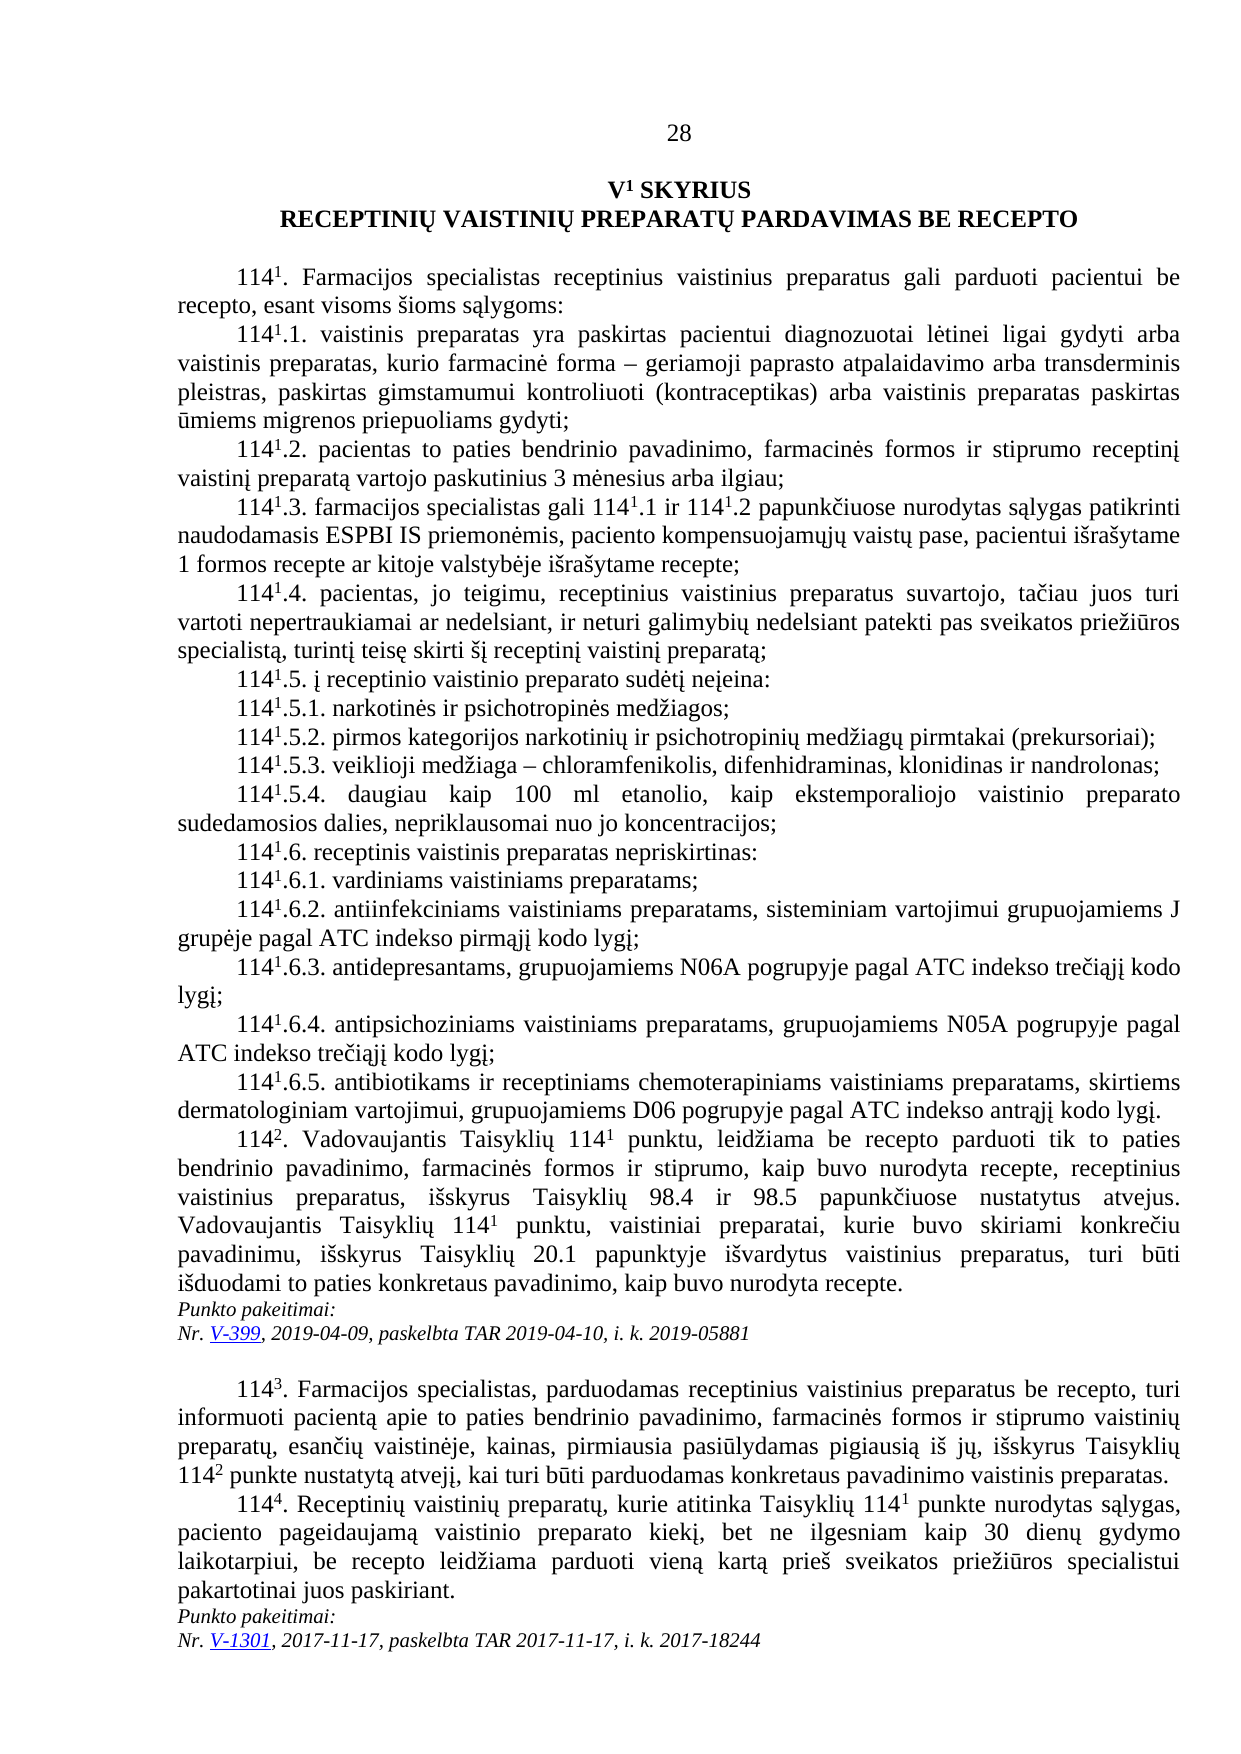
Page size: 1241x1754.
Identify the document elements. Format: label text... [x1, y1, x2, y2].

text 1144. Receptinių vaistinių preparatų, kurie atitinka Taisyklių 1141 punkte nurodytas sąlygas, paciento pageidaujamą vaistinio preparato kiekį, bet ne ilgesniam kaip 30 dienų gydymo laikotarpiui, be recepto leidžiama parduoti vieną kartą prieš sveikatos priežiūros specialistui pakartotinai juos paskiriant. [177, 1489, 1181, 1604]
text 1141.5.1. narkotinės ir psichotropinės medžiagos; [177, 693, 1181, 722]
text 1141.6.5. antibiotikams ir receptiniams chemoterapiniams vaistiniams preparatams, skirtiems dermatologiniam vartojimui, grupuojamiems D06 pogrupyje pagal ATC indekso antrąjį kodo lygį. [177, 1067, 1181, 1124]
text 1141.5.4. daugiau kaip 100 ml etanolio, kaip ekstemporaliojo vaistinio preparato sudedamosios dalies, nepriklausomai nuo jo koncentracijos; [177, 779, 1181, 837]
text 1141. Farmacijos specialistas receptinius vaistinius preparatus gali parduoti pacientui be recepto, esant visoms šioms sąlygoms: [177, 262, 1181, 319]
text 1141.3. farmacijos specialistas gali 1141.1 ir 1141.2 papunkčiuose nurodytas sąlygas patikrinti naudodamasis ESPBI IS priemonėmis, paciento kompensuojamųjų vaistų pase, pacientui išrašytame 1 formos recepte ar kitoje valstybėje išrašytame recepte; [177, 492, 1181, 578]
text 1143. Farmacijos specialistas, parduodamas receptinius vaistinius preparatus be recepto, turi informuoti pacientą apie to paties bendrinio pavadinimo, farmacinės formos ir stiprumo vaistinių preparatų, esančių vaistinėje, kainas, pirmiausia pasiūlydamas pigiausią iš jų, išskyrus Taisyklių 1142 punkte nustatytą atvejį, kai turi būti parduodamas konkretaus pavadinimo vaistinis preparatas. [177, 1374, 1181, 1489]
text 1141.2. pacientas to paties bendrinio pavadinimo, farmacinės formos ir stiprumo receptinį vaistinį preparatą vartojo paskutinius 3 mėnesius arba ilgiau; [177, 434, 1181, 492]
text 1141.1. vaistinis preparatas yra paskirtas pacientui diagnozuotai lėtinei ligai gydyti arba vaistinis preparatas, kurio farmacinė forma – geriamoji paprasto atpalaidavimo arba transderminis pleistras, paskirtas gimstamumui kontroliuoti (kontraceptikas) arba vaistinis preparatas paskirtas ūmiems migrenos priepuoliams gydyti; [177, 319, 1181, 434]
text RECEPTINIŲ VAISTINIŲ PREPARATŲ PARDAVIMAS BE RECEPTO [177, 204, 1181, 233]
text 1141.4. pacientas, jo teigimu, receptinius vaistinius preparatus suvartojo, tačiau juos turi vartoti nepertraukiamai ar nedelsiant, ir neturi galimybių nedelsiant patekti pas sveikatos priežiūros specialistą, turintį teisę skirti šį receptinį vaistinį preparatą; [177, 578, 1181, 664]
text 1141.5.2. pirmos kategorijos narkotinių ir psichotropinių medžiagų pirmtakai (prekursoriai); [177, 722, 1181, 751]
text V1 SKYRIUS [177, 176, 1181, 204]
text Nr. V-399, 2019-04-09, paskelbta TAR 2019-04-10, i. k. 2019-05881 [177, 1321, 1181, 1345]
text 1141.6.2. antiinfekciniams vaistiniams preparatams, sisteminiam vartojimui grupuojamiems J grupėje pagal ATC indekso pirmąjį kodo lygį; [177, 894, 1181, 952]
text 1141.6.3. antidepresantams, grupuojamiems N06A pogrupyje pagal ATC indekso trečiąjį kodo lygį; [177, 952, 1181, 1009]
text 1141.6.1. vardiniams vaistiniams preparatams; [177, 866, 1181, 894]
text 1142. Vadovaujantis Taisyklių 1141 punktu, leidžiama be recepto parduoti tik to paties bendrinio pavadinimo, farmacinės formos ir stiprumo, kaip buvo nurodyta recepte, receptinius vaistinius preparatus, išskyrus Taisyklių 98.4 ir 98.5 papunkčiuose nustatytus atvejus. Vadovaujantis Taisyklių 1141 punktu, vaistiniai preparatai, kurie buvo skiriami konkrečiu pavadinimu, išskyrus Taisyklių 20.1 papunktyje išvardytus vaistinius preparatus, turi būti išduodami to paties konkretaus pavadinimo, kaip buvo nurodyta recepte. [177, 1124, 1181, 1297]
text Nr. V-1301, 2017-11-17, paskelbta TAR 2017-11-17, i. k. 2017-18244 [177, 1628, 1181, 1652]
text 1141.6. receptinis vaistinis preparatas nepriskirtinas: [177, 837, 1181, 866]
text Punkto pakeitimai: [177, 1604, 1181, 1628]
text 1141.5. į receptinio vaistinio preparato sudėtį neįeina: [177, 664, 1181, 693]
text 1141.6.4. antipsichoziniams vaistiniams preparatams, grupuojamiems N05A pogrupyje pagal ATC indekso trečiąjį kodo lygį; [177, 1009, 1181, 1067]
text Punkto pakeitimai: [177, 1297, 1181, 1321]
text 1141.5.3. veiklioji medžiaga – chloramfenikolis, difenhidraminas, klonidinas ir nandrolonas; [177, 751, 1181, 779]
